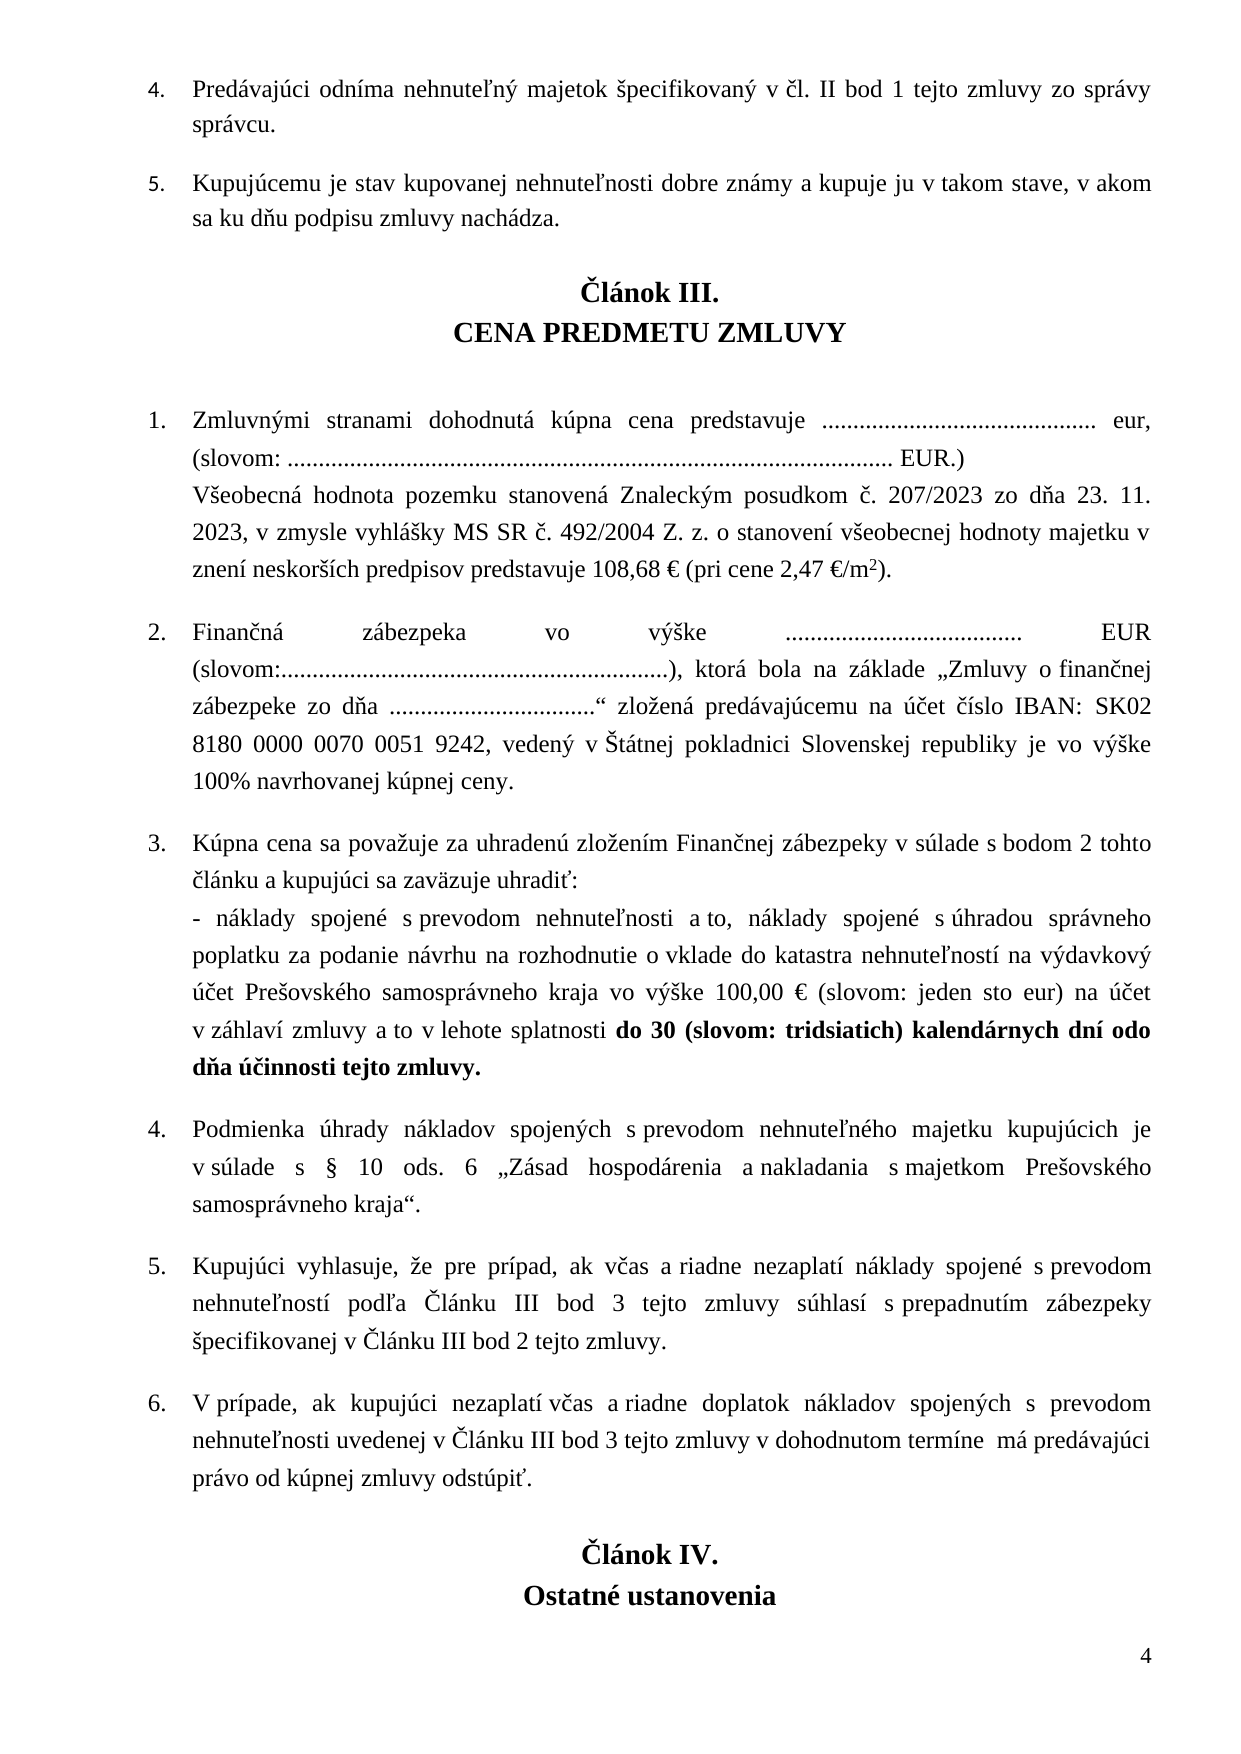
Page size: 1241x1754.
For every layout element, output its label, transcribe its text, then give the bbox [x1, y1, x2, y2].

subtitle Článok III. CENA PREDMETU ZMLUVY [148, 275, 1152, 349]
list Predávajúci odníma nehnuteľný majetok špecifikovaný v čl. II bod 1 tejto zmluvy zo správy správcu. [148, 74, 1152, 137]
list Podmienka úhrady nákladov spojených s prevodom nehnuteľného majetku kupujúcich je v súlade s § 10 ods. 6 „Zásad hospodárenia a nakladania s majetkom Prešovského samosprávneho kraja“. [148, 1114, 1152, 1218]
subtitle Článok IV. Ostatné ustanovenia [148, 1537, 1152, 1611]
list Kupujúci vyhlasuje, že pre prípad, ak včas a riadne nezaplatí náklady spojené s prevodom nehnuteľností podľa Článku III bod 3 tejto zmluvy súhlasí s prepadnutím zábezpeky špecifikovanej v Článku III bod 2 tejto zmluvy. [148, 1251, 1152, 1354]
list Kúpna cena sa považuje za uhradenú zložením Finančnej zábezpeky v súlade s bodom 2 tohto článku a kupujúci sa zaväzuje uhradiť: - náklady spojené s prevodom nehnuteľnosti a to, náklady spojené s úhradou správneho poplatku za podanie návrhu na rozhodnutie o vklade do katastra nehnuteľností na výdavkový účet Prešovského samosprávneho kraja vo výške 100,00 € (slovom: jeden sto eur) na účet v záhlaví zmluvy a to v lehote splatnosti do 30 (slovom: tridsiatich) kalendárnych dní odo dňa účinnosti tejto zmluvy. [148, 828, 1152, 1081]
list Kupujúcemu je stav kupovanej nehnuteľnosti dobre známy a kupuje ju v takom stave, v akom sa ku dňu podpisu zmluvy nachádza. [148, 168, 1152, 232]
list Zmluvnými stranami dohodnutá kúpna cena predstavuje ............................................ eur, (slovom: ................................................................................................. EUR.) Všeobecná hodnota pozemku stanovená Znaleckým posudkom č. 207/2023 zo dňa 23. 11. 2023, v zmysle vyhlášky MS SR č. 492/2004 Z. z. o stanovení všeobecnej hodnoty majetku v znení neskorších predpisov predstavuje 108,68 € (pri cene 2,47 €/m2). [148, 405, 1152, 583]
list V prípade, ak kupujúci nezaplatí včas a riadne doplatok nákladov spojených s prevodom nehnuteľnosti uvedenej v Článku III bod 3 tejto zmluvy v dohodnutom termíne má predávajúci právo od kúpnej zmluvy odstúpiť. [148, 1388, 1152, 1491]
list Finančná zábezpeka vo výške ...................................... EUR (slovom:..............................................................), ktorá bola na základe „Zmluvy o finančnej zábezpeke zo dňa .................................“ zložená predávajúcemu na účet číslo IBAN: SK02 8180 0000 0070 0051 9242, vedený v Štátnej pokladnici Slovenskej republiky je vo výške 100% navrhovanej kúpnej ceny. [148, 617, 1152, 795]
